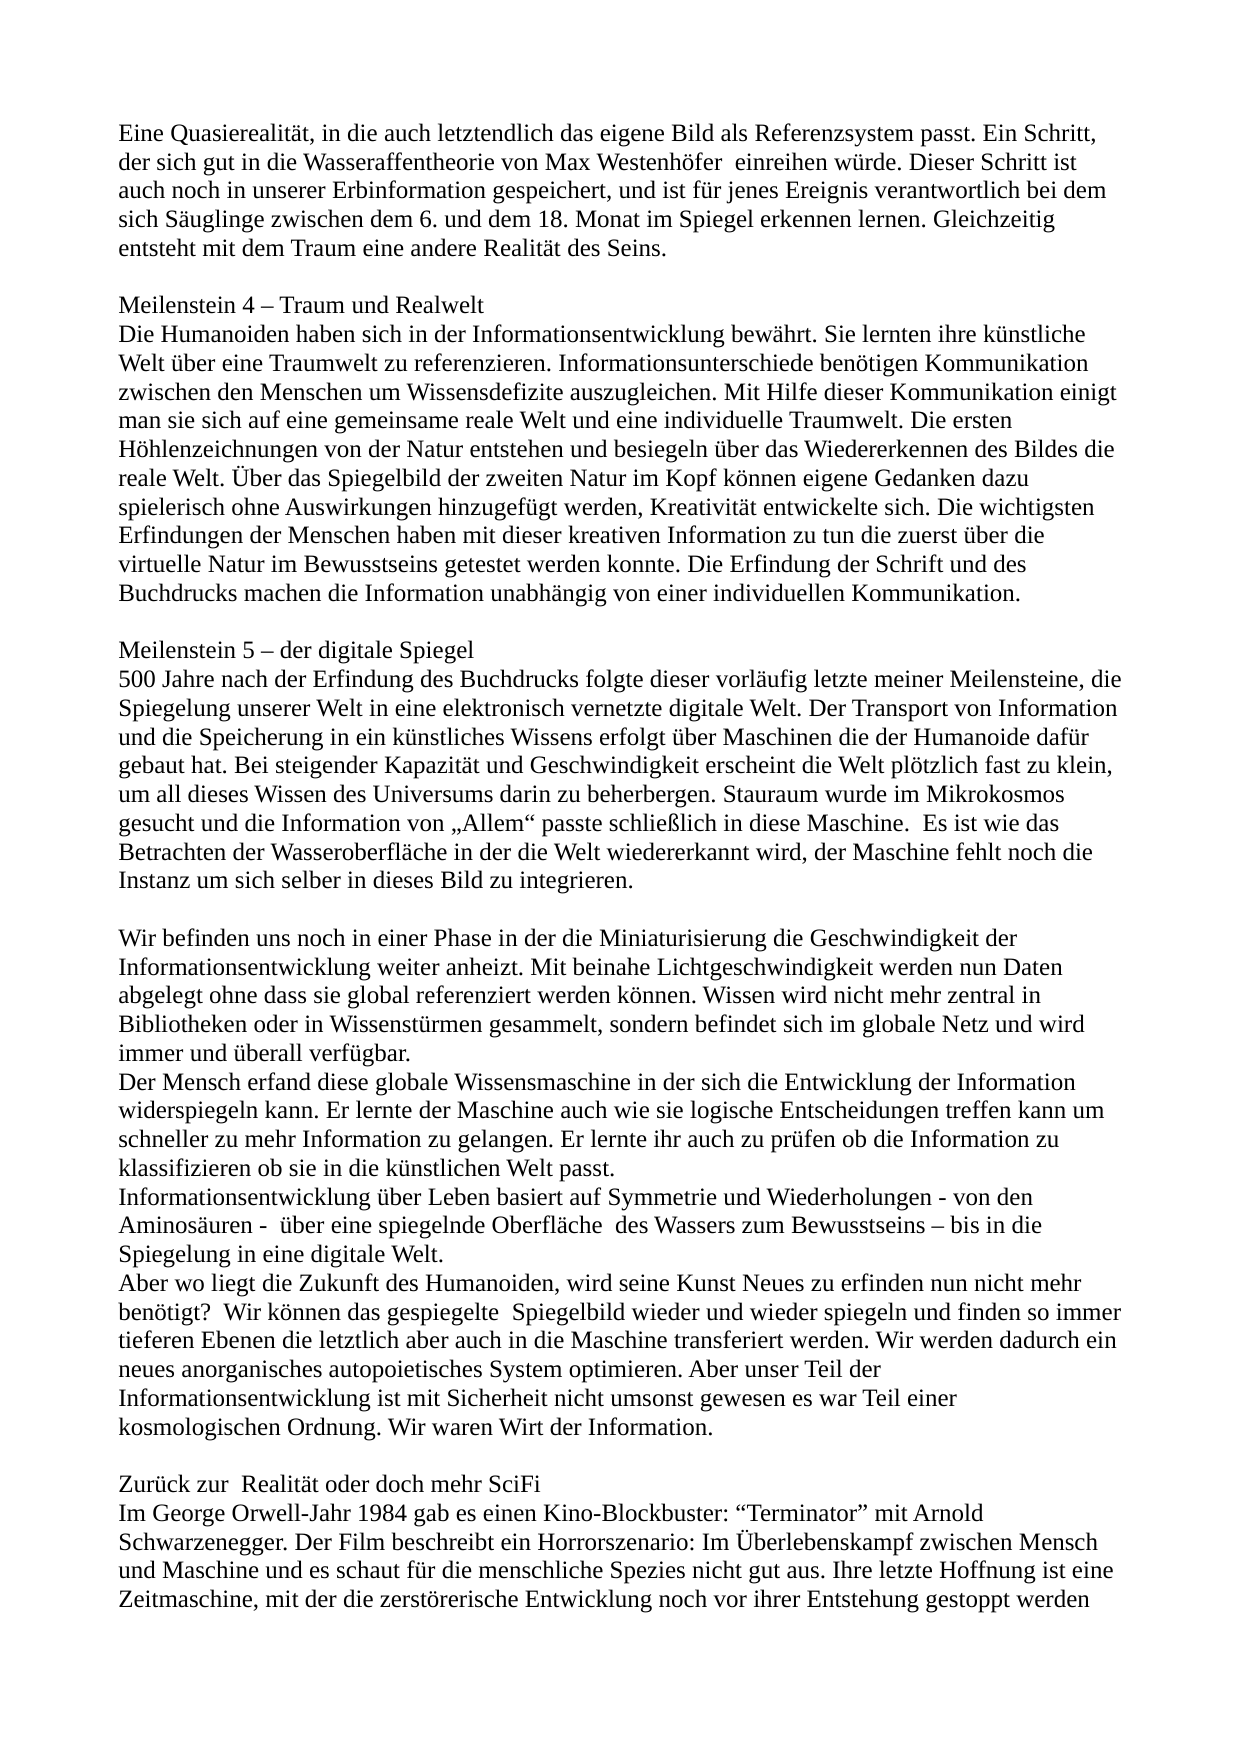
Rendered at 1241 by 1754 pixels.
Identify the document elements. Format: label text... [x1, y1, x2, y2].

text Im George Orwell-Jahr 1984 gab es einen Kino-Blockbuster: “Terminator” mit Arnold Schwarzenegger. Der Film beschreibt ein Horrorszenario: Im Überlebenskampf zwischen Mensch und Maschine und es schaut für die menschliche Spezies nicht gut aus. Ihre letzte Hoffnung ist eine Zeitmaschine, mit der die zerstörerische Entwicklung noch vor ihrer Entstehung gestoppt werden [118, 1498, 1122, 1613]
text Wir befinden uns noch in einer Phase in der die Miniaturisierung die Geschwindigkeit der Informationsentwicklung weiter anheizt. Mit beinahe Lichtgeschwindigkeit werden nun Daten abgelegt ohne dass sie global referenziert werden können. Wissen wird nicht mehr zentral in Bibliotheken oder in Wissenstürmen gesammelt, sondern befindet sich im globale Netz und wird immer und überall verfügbar. [118, 923, 1122, 1067]
text Informationsentwicklung über Leben basiert auf Symmetrie und Wiederholungen - von den Aminosäuren - über eine spiegelnde Oberfläche des Wassers zum Bewusstseins – bis in die Spiegelung in eine digitale Welt. [118, 1182, 1122, 1268]
text Zurück zur Realität oder doch mehr SciFi [118, 1469, 1122, 1498]
text Der Mensch erfand diese globale Wissensmaschine in der sich die Entwicklung der Information widerspiegeln kann. Er lernte der Maschine auch wie sie logische Entscheidungen treffen kann um schneller zu mehr Information zu gelangen. Er lernte ihr auch zu prüfen ob die Information zu klassifizieren ob sie in die künstlichen Welt passt. [118, 1067, 1122, 1182]
text Eine Quasierealität, in die auch letztendlich das eigene Bild als Referenzsystem passt. Ein Schritt, der sich gut in die Wasseraffentheorie von Max Westenhöfer einreihen würde. Dieser Schritt ist auch noch in unserer Erbinformation gespeichert, und ist für jenes Ereignis verantwortlich bei dem sich Säuglinge zwischen dem 6. und dem 18. Monat im Spiegel erkennen lernen. Gleichzeitig entsteht mit dem Traum eine andere Realität des Seins. [118, 118, 1122, 262]
text Meilenstein 4 – Traum und Realwelt [118, 291, 1122, 319]
text Die Humanoiden haben sich in der Informationsentwicklung bewährt. Sie lernten ihre künstliche Welt über eine Traumwelt zu referenzieren. Informationsunterschiede benötigen Kommunikation zwischen den Menschen um Wissensdefizite auszugleichen. Mit Hilfe dieser Kommunikation einigt man sie sich auf eine gemeinsame reale Welt und eine individuelle Traumwelt. Die ersten Höhlenzeichnungen von der Natur entstehen und besiegeln über das Wiedererkennen des Bildes die reale Welt. Über das Spiegelbild der zweiten Natur im Kopf können eigene Gedanken dazu spielerisch ohne Auswirkungen hinzugefügt werden, Kreativität entwickelte sich. Die wichtigsten Erfindungen der Menschen haben mit dieser kreativen Information zu tun die zuerst über die virtuelle Natur im Bewusstseins getestet werden konnte. Die Erfindung der Schrift und des Buchdrucks machen die Information unabhängig von einer individuellen Kommunikation. [118, 319, 1122, 607]
text Meilenstein 5 – der digitale Spiegel [118, 636, 1122, 664]
text 500 Jahre nach der Erfindung des Buchdrucks folgte dieser vorläufig letzte meiner Meilensteine, die Spiegelung unserer Welt in eine elektronisch vernetzte digitale Welt. Der Transport von Information und die Speicherung in ein künstliches Wissens erfolgt über Maschinen die der Humanoide dafür gebaut hat. Bei steigender Kapazität und Geschwindigkeit erscheint die Welt plötzlich fast zu klein, um all dieses Wissen des Universums darin zu beherbergen. Stauraum wurde im Mikrokosmos gesucht und die Information von „Allem“ passte schließlich in diese Maschine. Es ist wie das Betrachten der Wasseroberfläche in der die Welt wiedererkannt wird, der Maschine fehlt noch die Instanz um sich selber in dieses Bild zu integrieren. [118, 664, 1122, 894]
text Aber wo liegt die Zukunft des Humanoiden, wird seine Kunst Neues zu erfinden nun nicht mehr benötigt? Wir können das gespiegelte Spiegelbild wieder und wieder spiegeln und finden so immer tieferen Ebenen die letztlich aber auch in die Maschine transferiert werden. Wir werden dadurch ein neues anorganisches autopoietisches System optimieren. Aber unser Teil der Informationsentwicklung ist mit Sicherheit nicht umsonst gewesen es war Teil einer kosmologischen Ordnung. Wir waren Wirt der Information. [118, 1268, 1122, 1441]
